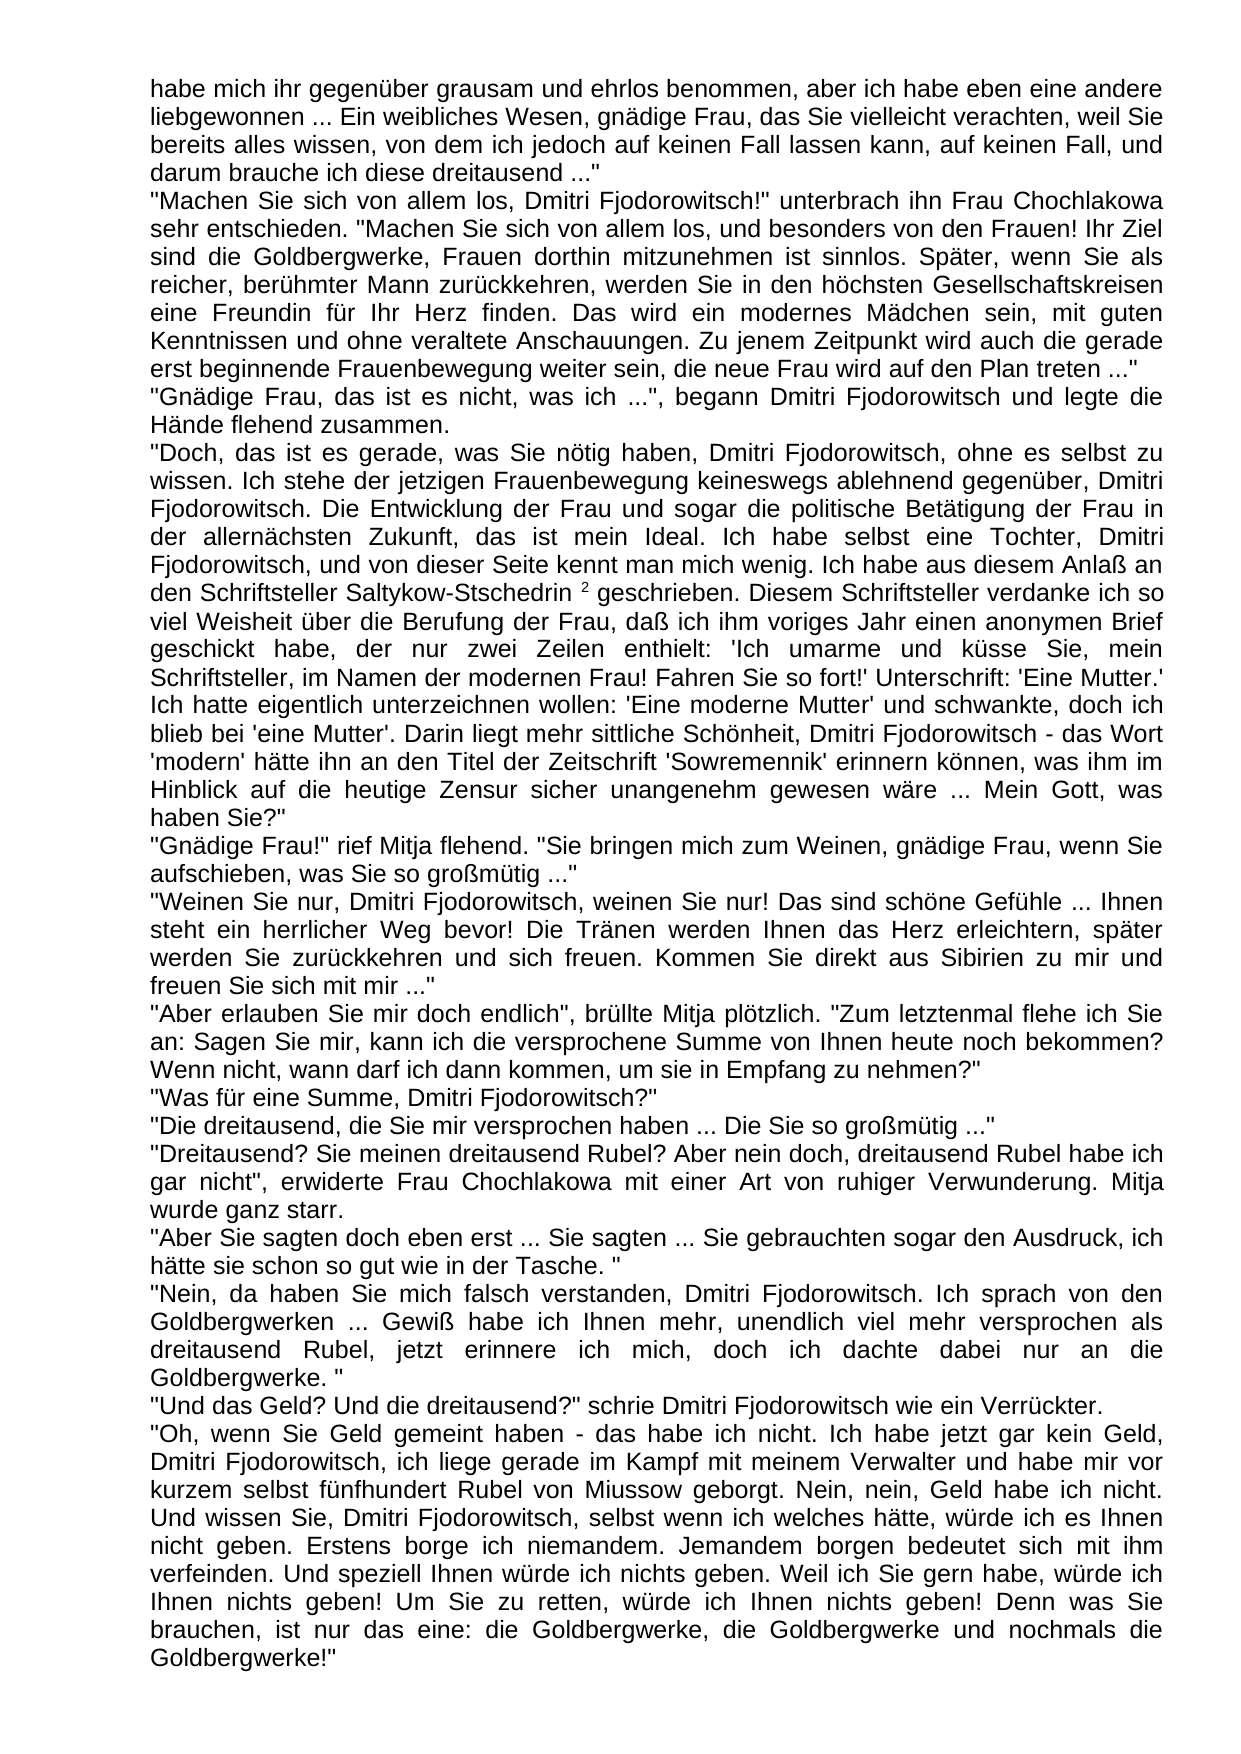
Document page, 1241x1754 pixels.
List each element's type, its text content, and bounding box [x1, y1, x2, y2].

text "Oh, wenn Sie Geld gemeint haben - das habe ich nicht. Ich habe jetzt gar kein Geld, Dmitri Fjodorowitsch, ich liege gerade im Kampf mit meinem Verwalter und habe mir vor kurzem selbst fünfhundert Rubel von Miussow geborgt. Nein, nein, Geld habe ich nicht. Und wissen Sie, Dmitri Fjodorowitsch, selbst wenn ich welches hätte, würde ich es Ihnen nicht geben. Erstens borge ich niemandem. Jemandem borgen bedeutet sich mit ihm verfeinden. Und speziell Ihnen würde ich nichts geben. Weil ich Sie gern habe, würde ich Ihnen nichts geben! Um Sie zu retten, würde ich Ihnen nichts geben! Denn was Sie brauchen, ist nur das eine: die Goldbergwerke, die Goldbergwerke und nochmals die Goldbergwerke!" [150, 1420, 1166, 1672]
text "Die dreitausend, die Sie mir versprochen haben ... Die Sie so großmütig ..." [150, 1112, 1166, 1140]
text "Nein, da haben Sie mich falsch verstanden, Dmitri Fjodorowitsch. Ich sprach von den Goldbergwerken ... Gewiß habe ich Ihnen mehr, unendlich viel mehr versprochen als dreitausend Rubel, jetzt erinnere ich mich, doch ich dachte dabei nur an die Goldbergwerke. " [150, 1280, 1166, 1392]
text "Machen Sie sich von allem los, Dmitri Fjodorowitsch!" unterbrach ihn Frau Chochlakowa sehr entschieden. "Machen Sie sich von allem los, und besonders von den Frauen! Ihr Ziel sind die Goldbergwerke, Frauen dorthin mitzunehmen ist sinnlos. Später, wenn Sie als reicher, berühmter Mann zurückkehren, werden Sie in den höchsten Gesellschaftskreisen eine Freundin für Ihr Herz finden. Das wird ein modernes Mädchen sein, mit guten Kenntnissen und ohne veraltete Anschauungen. Zu jenem Zeitpunkt wird auch die gerade erst beginnende Frauenbewegung weiter sein, die neue Frau wird auf den Plan treten ..." [150, 187, 1166, 383]
text "Doch, das ist es gerade, was Sie nötig haben, Dmitri Fjodorowitsch, ohne es selbst zu wissen. Ich stehe der jetzigen Frauenbewegung keineswegs ablehnend gegenüber, Dmitri Fjodorowitsch. Die Entwicklung der Frau und sogar die politische Betätigung der Frau in der allernächsten Zukunft, das ist mein Ideal. Ich habe selbst eine Tochter, Dmitri Fjodorowitsch, und von dieser Seite kennt man mich wenig. Ich habe aus diesem Anlaß an den Schriftsteller Saltykow-Stschedrin geschrieben. Diesem Schriftsteller verdanke ich so viel Weisheit über die Berufung der Frau, daß ich ihm voriges Jahr einen anonymen Brief geschickt habe, der nur zwei Zeilen enthielt: 'Ich umarme und küsse Sie, mein Schriftsteller, im Namen der modernen Frau! Fahren Sie so fort!' Unterschrift: 'Eine Mutter.' Ich hatte eigentlich unterzeichnen wollen: 'Eine moderne Mutter' und schwankte, doch ich blieb bei 'eine Mutter'. Darin liegt mehr sittliche Schönheit, Dmitri Fjodorowitsch - das Wort 'modern' hätte ihn an den Titel der Zeitschrift 'Sowremennik' erinnern können, was ihm im Hinblick auf die heutige Zensur sicher unangenehm gewesen wäre ... Mein Gott, was haben Sie?" [150, 439, 1166, 832]
text "Was für eine Summe, Dmitri Fjodorowitsch?" [150, 1084, 1166, 1112]
text habe mich ihr gegenüber grausam und ehrlos benommen, aber ich habe eben eine andere liebgewonnen ... Ein weibliches Wesen, gnädige Frau, das Sie vielleicht verachten, weil Sie bereits alles wissen, von dem ich jedoch auf keinen Fall lassen kann, auf keinen Fall, und darum brauche ich diese dreitausend ..." [150, 75, 1166, 187]
text "Aber erlauben Sie mir doch endlich", brüllte Mitja plötzlich. "Zum letztenmal flehe ich Sie an: Sagen Sie mir, kann ich die versprochene Summe von Ihnen heute noch bekommen? Wenn nicht, wann darf ich dann kommen, um sie in Empfang zu nehmen?" [150, 1000, 1166, 1084]
text "Gnädige Frau, das ist es nicht, was ich ...", begann Dmitri Fjodorowitsch und legte die Hände flehend zusammen. [150, 383, 1166, 439]
text "Dreitausend? Sie meinen dreitausend Rubel? Aber nein doch, dreitausend Rubel habe ich gar nicht", erwiderte Frau Chochlakowa mit einer Art von ruhiger Verwunderung. Mitja wurde ganz starr. [150, 1140, 1166, 1224]
text "Weinen Sie nur, Dmitri Fjodorowitsch, weinen Sie nur! Das sind schöne Gefühle ... Ihnen steht ein herrlicher Weg bevor! Die Tränen werden Ihnen das Herz erleichtern, später werden Sie zurückkehren und sich freuen. Kommen Sie direkt aus Sibirien zu mir und freuen Sie sich mit mir ..." [150, 888, 1166, 1000]
text "Gnädige Frau!" rief Mitja flehend. "Sie bringen mich zum Weinen, gnädige Frau, wenn Sie aufschieben, was Sie so großmütig ..." [150, 832, 1166, 888]
text "Aber Sie sagten doch eben erst ... Sie sagten ... Sie gebrauchten sogar den Ausdruck, ich hätte sie schon so gut wie in der Tasche. " [150, 1224, 1166, 1280]
text "Und das Geld? Und die dreitausend?" schrie Dmitri Fjodorowitsch wie ein Verrückter. [150, 1392, 1166, 1420]
